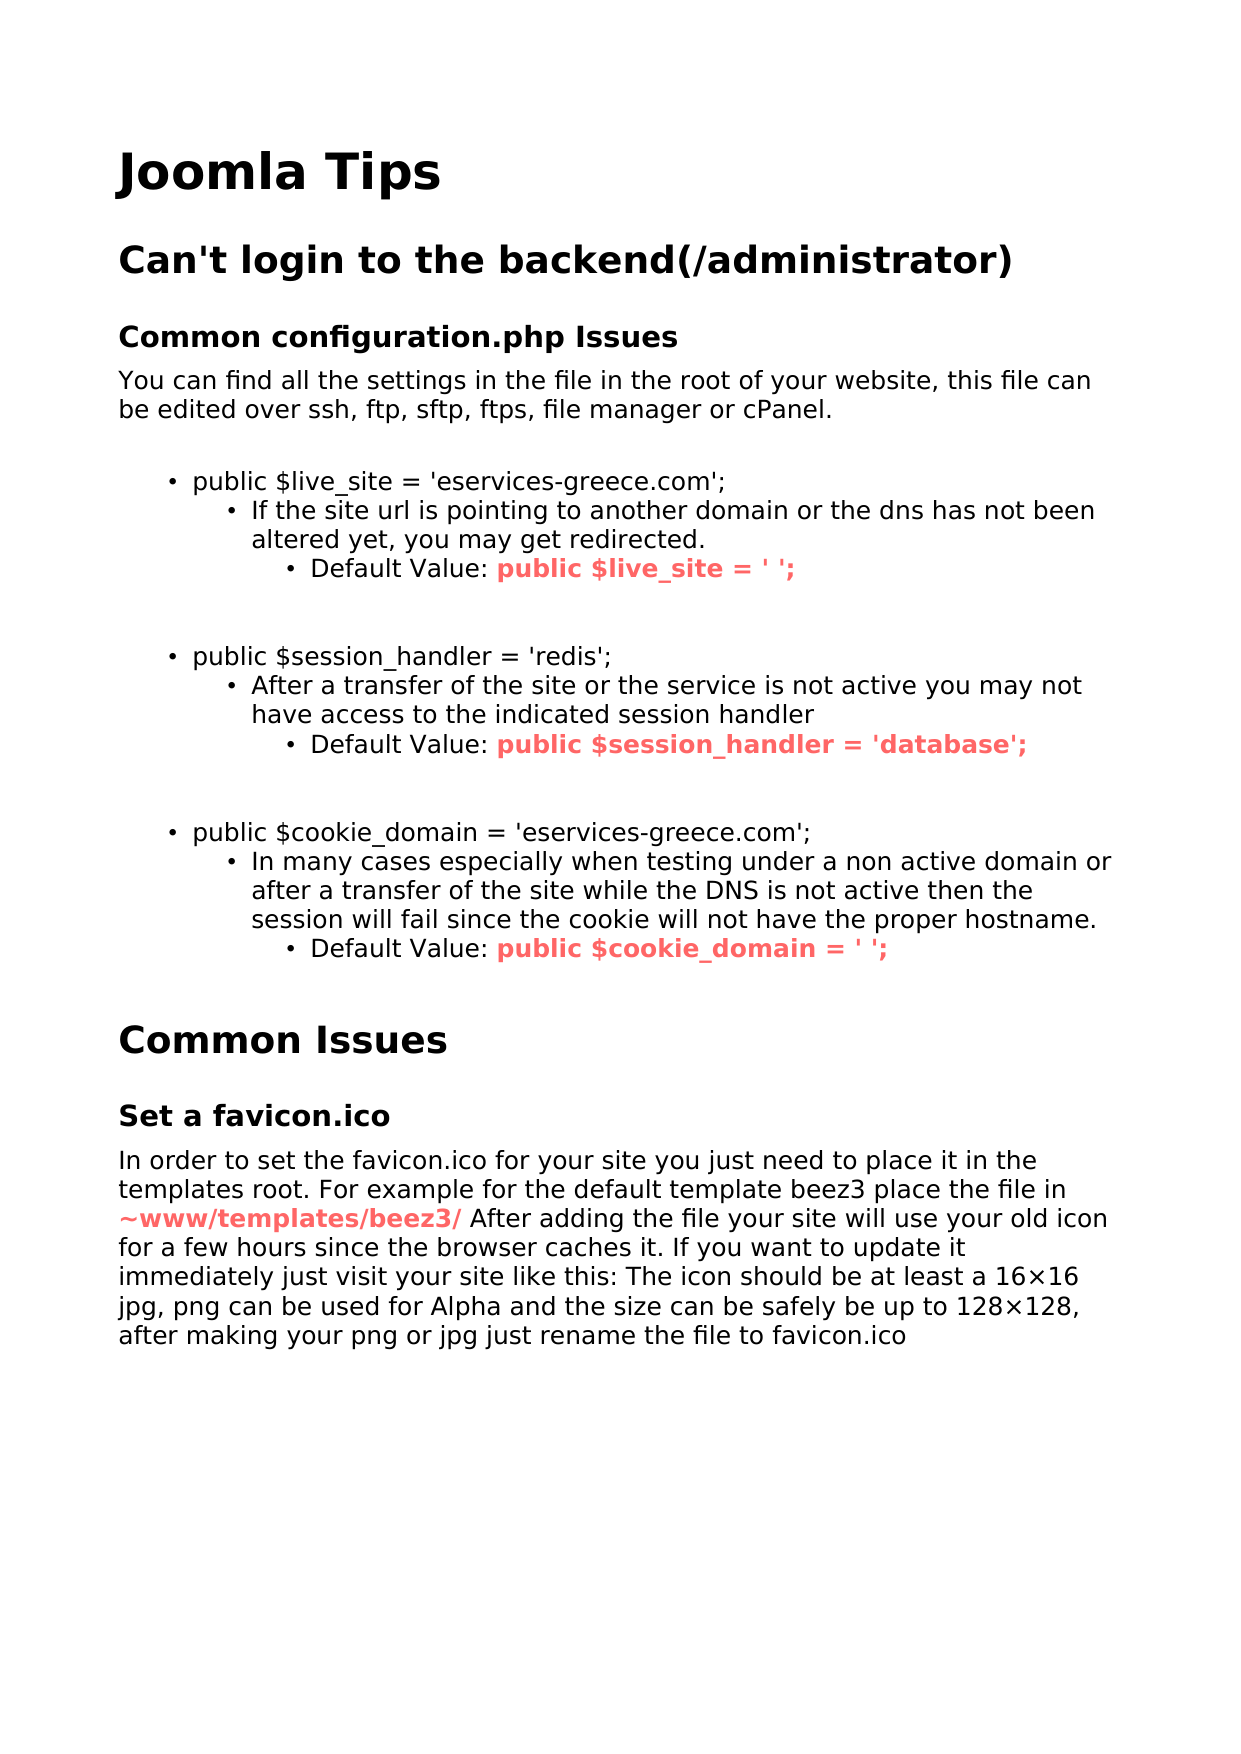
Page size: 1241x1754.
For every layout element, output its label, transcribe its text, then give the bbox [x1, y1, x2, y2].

subtitle Can't login to the backend(/administrator) [118, 239, 1122, 282]
subtitle Common Issues [118, 1018, 1122, 1062]
text You can find all the settings in the file in the root of your website, this file can be edited over ssh, ftp, sftp, ftps, file manager or cPanel. [118, 366, 1122, 425]
list public $live_site = 'eservices-greece.com'; [177, 467, 1122, 496]
list public $cookie_domain = 'eservices-greece.com'; [177, 818, 1122, 847]
subtitle Set a favicon.ico [118, 1099, 1122, 1133]
list In many cases especially when testing under a non active domain or after a transfer of the site while the DNS is not active then the session will fail since the cookie will not have the proper hostname. [236, 847, 1122, 935]
list After a transfer of the site or the service is not active you may not have access to the indicated session handler [236, 672, 1122, 730]
text In order to set the favicon.ico for your site you just need to place it in the templates root. For example for the default template beez3 place the file in ~www/templates/beez3/ After adding the file your site will use your old icon for a few hours since the browser caches it. If you want to update it immediately just visit your site like this: The icon should be at least a 16×16 jpg, png can be used for Alpha and the size can be safely be up to 128×128, after making your png or jpg just rename the file to favicon.ico [118, 1146, 1122, 1350]
list Default Value: public $live_site = ' '; [295, 554, 1122, 583]
subtitle Joomla Tips [118, 143, 1122, 201]
list Default Value: public $session_handler = 'database'; [295, 730, 1122, 759]
subtitle Common configuration.php Issues [118, 320, 1122, 354]
list Default Value: public $cookie_domain = ' '; [295, 935, 1122, 964]
list public $session_handler = 'redis'; [177, 642, 1122, 672]
list If the site url is pointing to another domain or the dns has not been altered yet, you may get redirected. [236, 496, 1122, 554]
